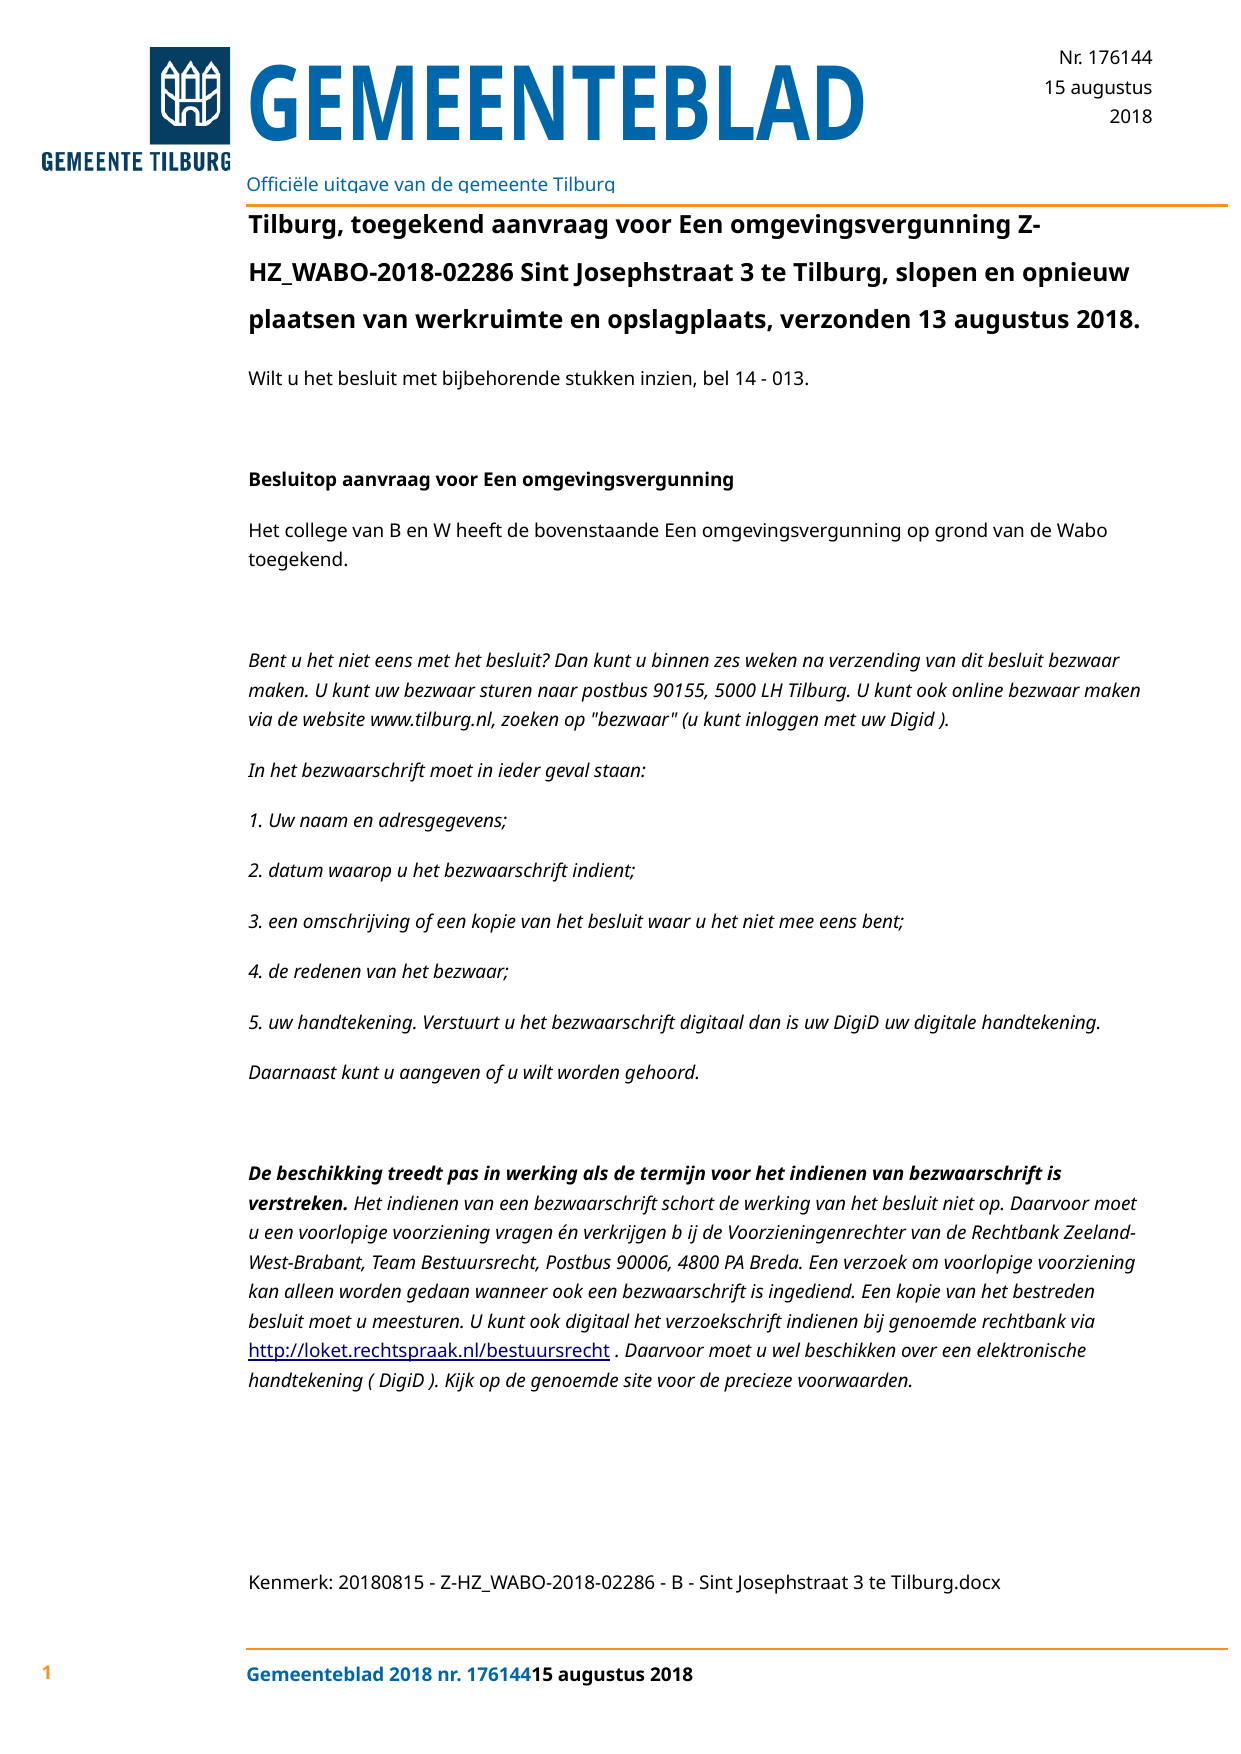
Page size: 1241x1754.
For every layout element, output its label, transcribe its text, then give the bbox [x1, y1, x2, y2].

text De beschikking treedt pas in werking als de termijn voor het indienen van bezwaarschrift is verstreken. Het indienen van een bezwaarschrift schort de werking van het besluit niet op. Daarvoor moet u een voorlopige voorziening vragen én verkrijgen b ij de Voorzieningenrechter van de Rechtbank Zeeland-West-Brabant, Team Bestuursrecht, Postbus 90006, 4800 PA Breda. Een verzoek om voorlopige voorziening kan alleen worden gedaan wanneer ook een bezwaarschrift is ingediend. Een kopie van het bestreden besluit moet u meesturen. U kunt ook digitaal het verzoekschrift indienen bij genoemde rechtbank via http://loket.rechtspraak.nl/bestuursrecht . Daarvoor moet u wel beschikken over een elektronische handtekening ( DigiD ). Kijk op de genoemde site voor de precieze voorwaarden. [248, 1160, 1152, 1393]
picture [41, 47, 231, 172]
text 5. uw handtekening. Verstuurt u het bezwaarschrift digitaal dan is uw DigiD uw digitale handtekening. [248, 1009, 1152, 1034]
text 2. datum waarop u het bezwaarschrift indient; [248, 858, 1152, 883]
text In het bezwaarschrift moet in ieder geval staan: [248, 757, 1152, 782]
text 4. de redenen van het bezwaar; [248, 958, 1152, 984]
text Wilt u het besluit met bijbehorende stukken inzien, bel 14 - 013. [248, 366, 1152, 391]
text Daarnaast kunt u aangeven of u wilt worden gehoord. [248, 1059, 1152, 1085]
text 1. Uw naam en adresgegevens; [248, 807, 1152, 833]
text Tilburg, toegekend aanvraag voor Een omgevingsvergunning Z-HZ_WABO-2018-02286 Sint Josephstraat 3 te Tilburg, slopen en opnieuw plaatsen van werkruimte en opslagplaats, verzonden 13 augustus 2018. [248, 207, 1152, 336]
text Bent u het niet eens met het besluit? Dan kunt u binnen zes weken na verzending van dit besluit bezwaar maken. U kunt uw bezwaar sturen naar postbus 90155, 5000 LH Tilburg. U kunt ook online bezwaar maken via de website www.tilburg.nl, zoeken op "bezwaar" (u kunt inloggen met uw Digid ). [248, 647, 1152, 732]
text Kenmerk: 20180815 - Z-HZ_WABO-2018-02286 - B - Sint Josephstraat 3 te Tilburg.docx [248, 1569, 1152, 1594]
text Het college van B en W heeft de bovenstaande Een omgevingsvergunning op grond van de Wabo toegekend. [248, 517, 1152, 572]
text Besluitop aanvraag voor Een omgevingsvergunning [248, 466, 1152, 492]
text 3. een omschrijving of een kopie van het besluit waar u het niet mee eens bent; [248, 908, 1152, 934]
